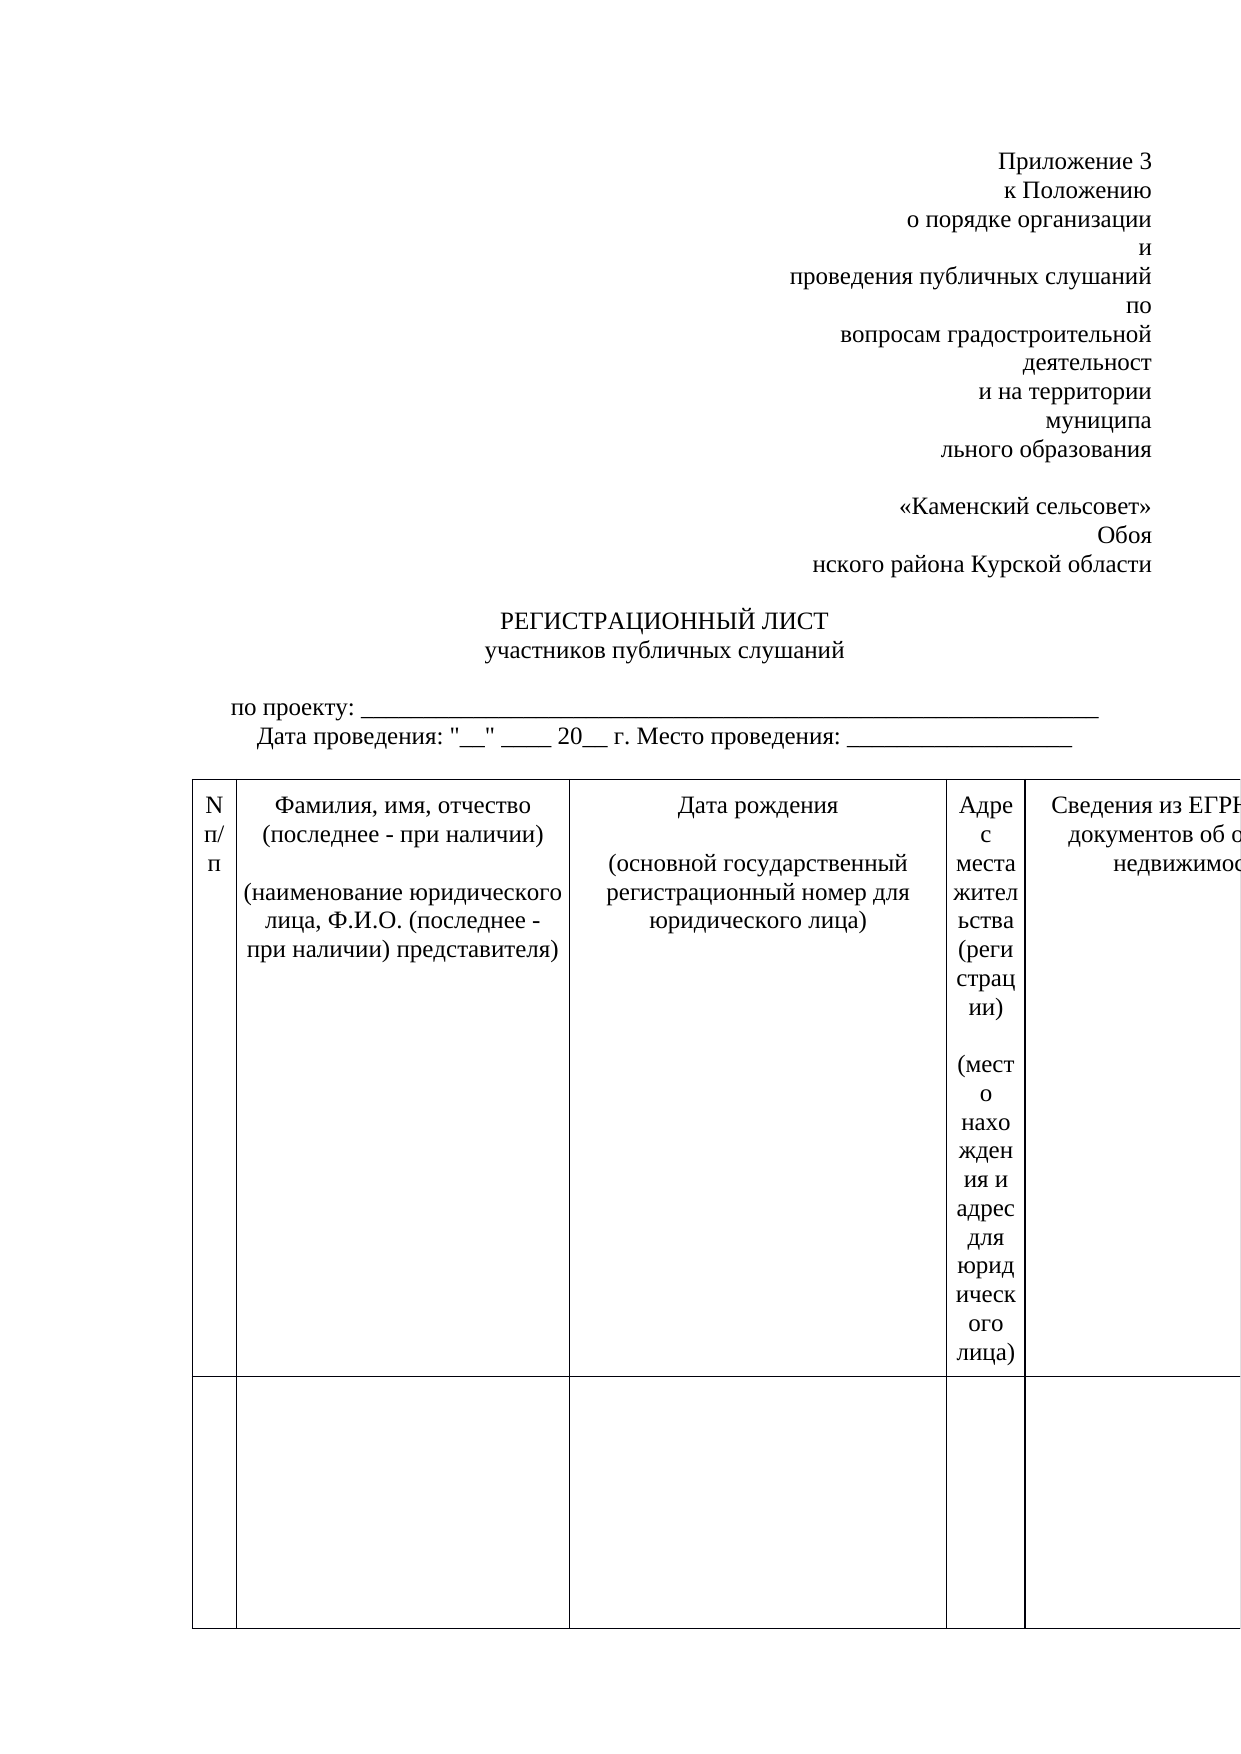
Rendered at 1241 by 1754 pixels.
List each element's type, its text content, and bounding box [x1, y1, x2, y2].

text муниципального образования [177, 405, 1152, 462]
table_header Сведения из ЕГРН и иных документов об объекте недвижимости [1026, 780, 1240, 1376]
text и проведения публичных слушаний [177, 232, 1152, 290]
text по проекту: ___________________________________________________________ [177, 692, 1152, 721]
table_header Дата рождения (основной государственный регистрационный номер для юридического лица) [570, 780, 946, 1376]
text участников публичных слушаний [177, 635, 1152, 664]
text Дата проведения: "__" ____ 20__ г. Место проведения: __________________ [177, 721, 1152, 750]
subtitle к Положению о порядке организации [472, 175, 1152, 232]
table_cell [947, 1377, 1024, 1628]
text Обоянского района Курской области [546, 520, 1152, 577]
text по вопросам градостроительной [177, 290, 1152, 347]
text «Каменский сельсовет» [620, 462, 1152, 520]
table_cell [1026, 1377, 1240, 1628]
table_cell [570, 1377, 946, 1628]
text РЕГИСТРАЦИОННЫЙ ЛИСТ [177, 606, 1152, 635]
table_header Фамилия, имя, отчество (последнее - при наличии) (наименование юридического лица, Ф.И.О. (последнее - при наличии) представителя) [237, 780, 569, 1376]
table_cell [193, 1377, 236, 1628]
table_header Адрес места жительства (регистрации) (место нахождения и адрес для юридического лица) [947, 780, 1024, 1376]
table_cell [237, 1377, 569, 1628]
table_header N п/п [193, 780, 236, 1376]
text деятельности на территории [177, 347, 1152, 405]
text Приложение 3 [177, 117, 1152, 175]
